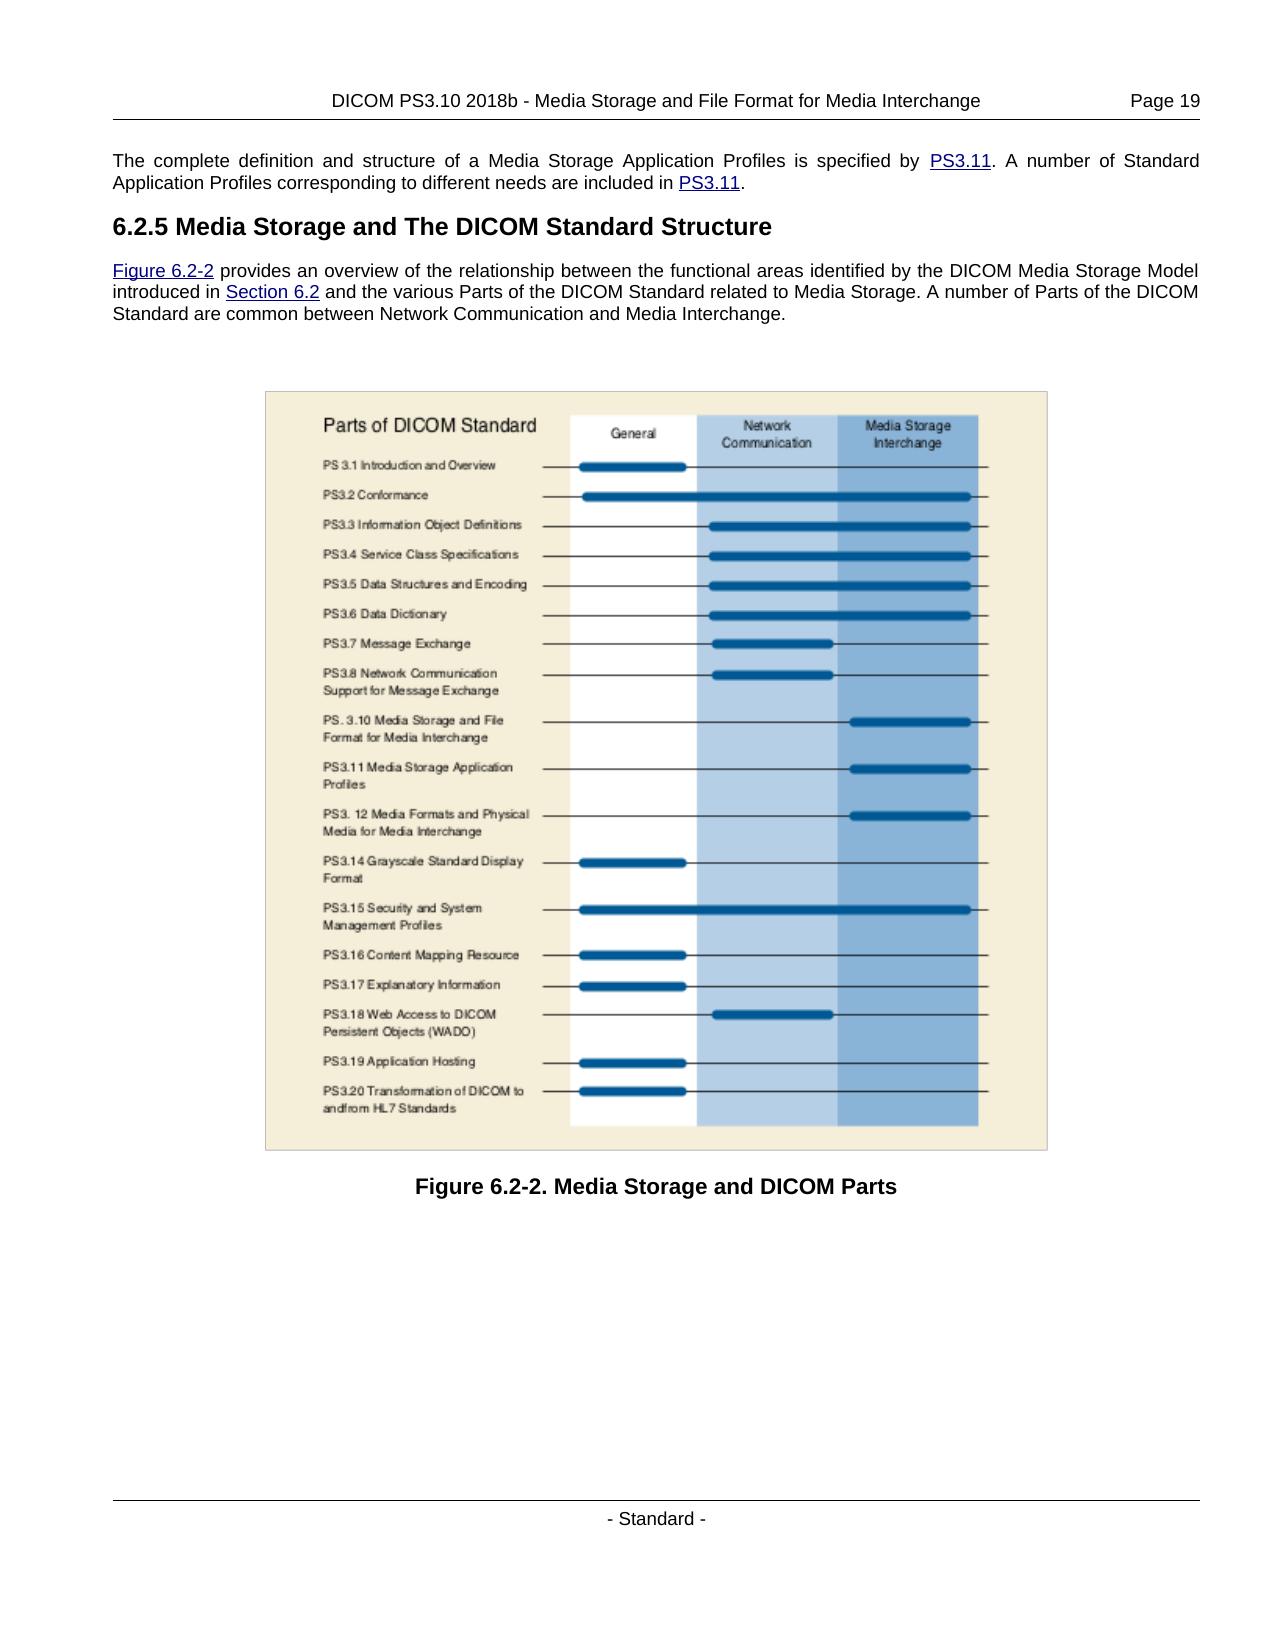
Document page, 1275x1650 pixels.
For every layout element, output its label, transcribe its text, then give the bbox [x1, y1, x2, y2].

text Figure 6.2-2. Media Storage and DICOM Parts [112, 1174, 1200, 1199]
picture [264, 390, 1049, 1152]
text The complete definition and structure of a Media Storage Application Profiles is specified by PS3.11. A number of Standard Application Profiles corresponding to different needs are included in PS3.11. [112, 150, 1200, 193]
text 6.2.5 Media Storage and The DICOM Standard Structure [112, 212, 1200, 241]
text Figure 6.2-2 provides an overview of the relationship between the functional areas identified by the DICOM Media Storage Model introduced in Section 6.2 and the various Parts of the DICOM Standard related to Media Storage. A number of Parts of the DICOM Standard are common between Network Communication and Media Interchange. [112, 259, 1200, 324]
